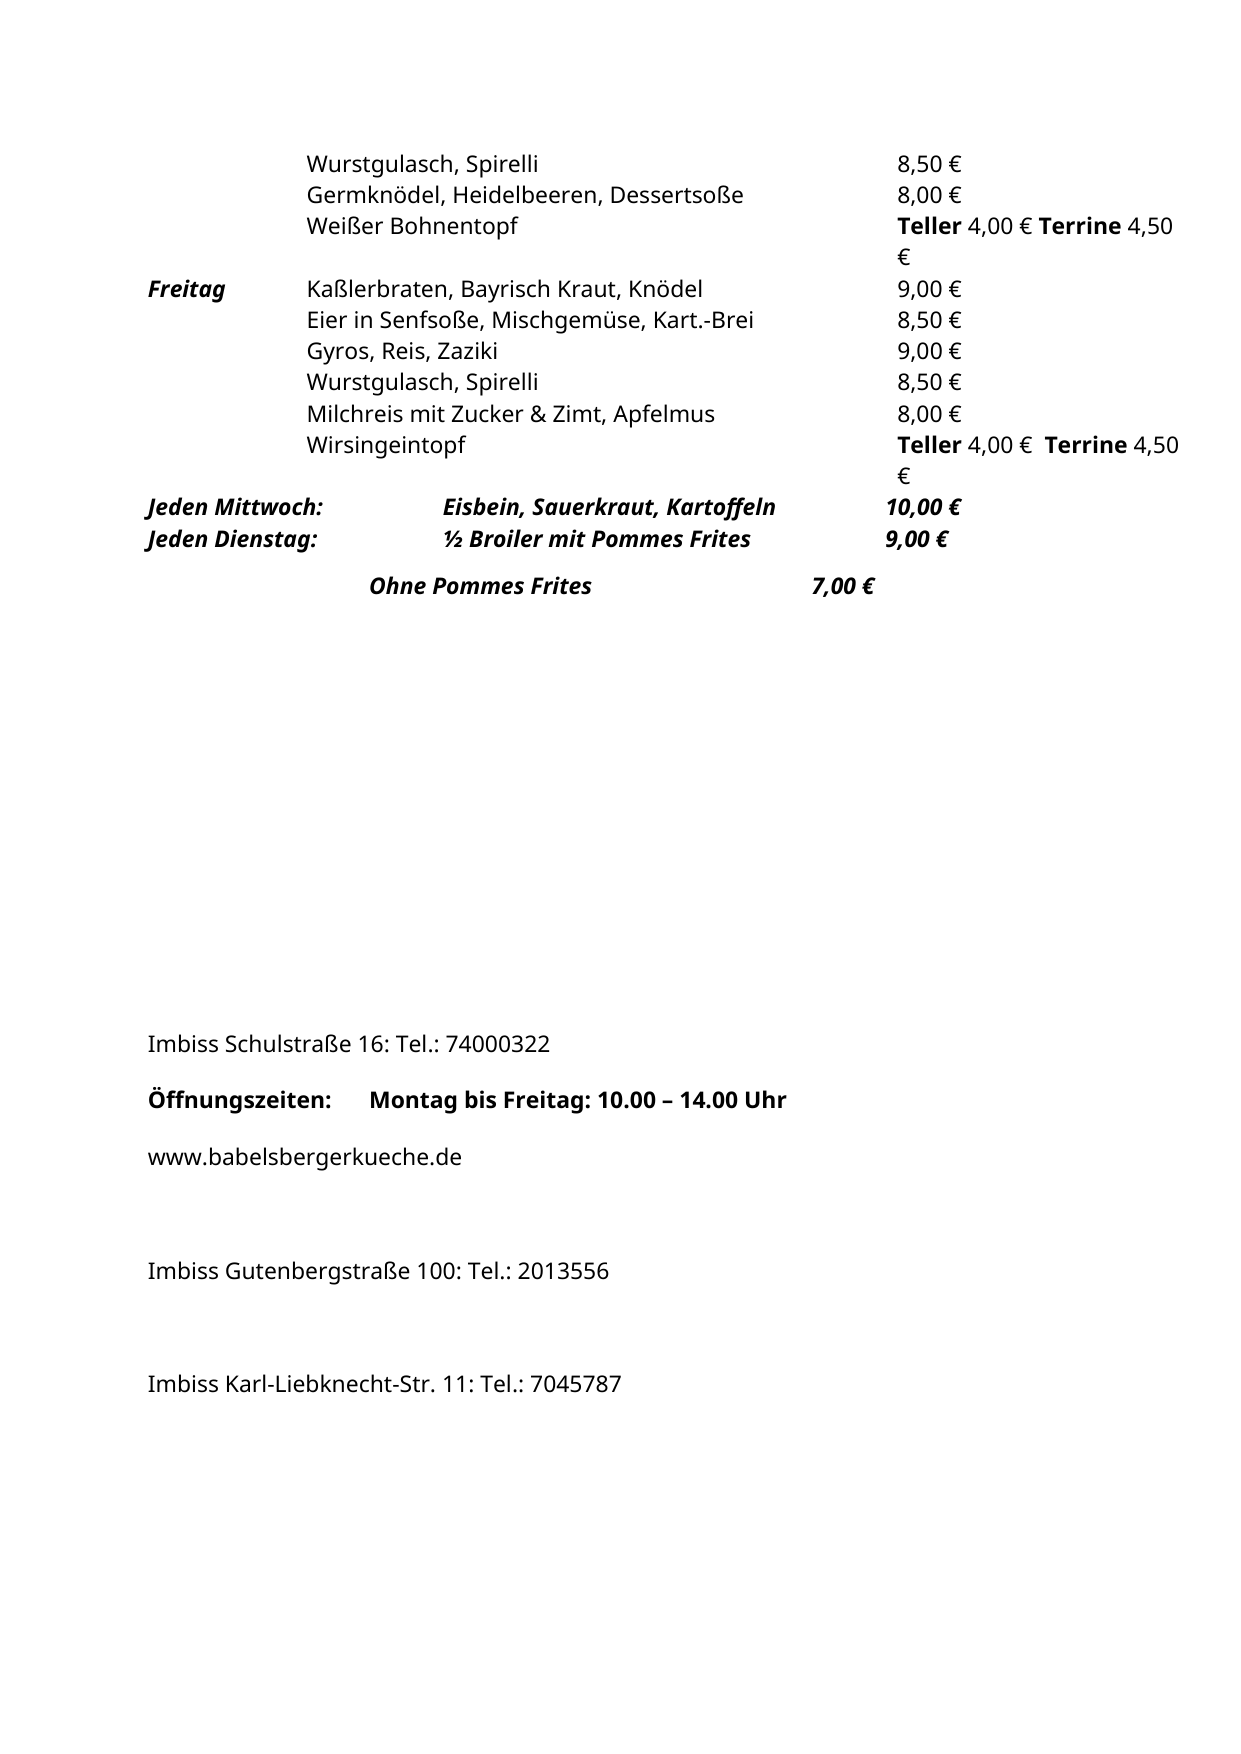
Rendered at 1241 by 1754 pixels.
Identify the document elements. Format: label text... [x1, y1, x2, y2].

table_cell Freitag [136, 273, 295, 491]
table_cell Wurstgulasch, Spirelli Germknödel, Heidelbeeren, Dessertsoße Weißer Bohnentopf [295, 148, 886, 273]
text Ohne Pommes Frites 7,00 € [148, 558, 1093, 604]
table_cell 8,50 € 8,00 € Teller 4,00 € Terrine 4,50 € [886, 148, 1196, 273]
table_cell 9,00 € 8,50 € 9,00 € 8,50 € 8,00 € Teller 4,00 € Terrine 4,50 € [886, 273, 1196, 491]
text Jeden Mittwoch: Eisbein, Sauerkraut, Kartoffeln 10,00 € [148, 491, 1093, 523]
text Jeden Dienstag: ½ Broiler mit Pommes Frites 9,00 € [148, 523, 1093, 554]
table_cell [136, 148, 295, 273]
table_cell Kaßlerbraten, Bayrisch Kraut, Knödel Eier in Senfsoße, Mischgemüse, Kart.-Brei Gyros, Reis, Zaziki Wurstgulasch, Spirelli Milchreis mit Zucker & Zimt, Apfelmus Wirsingeintopf [295, 273, 886, 491]
